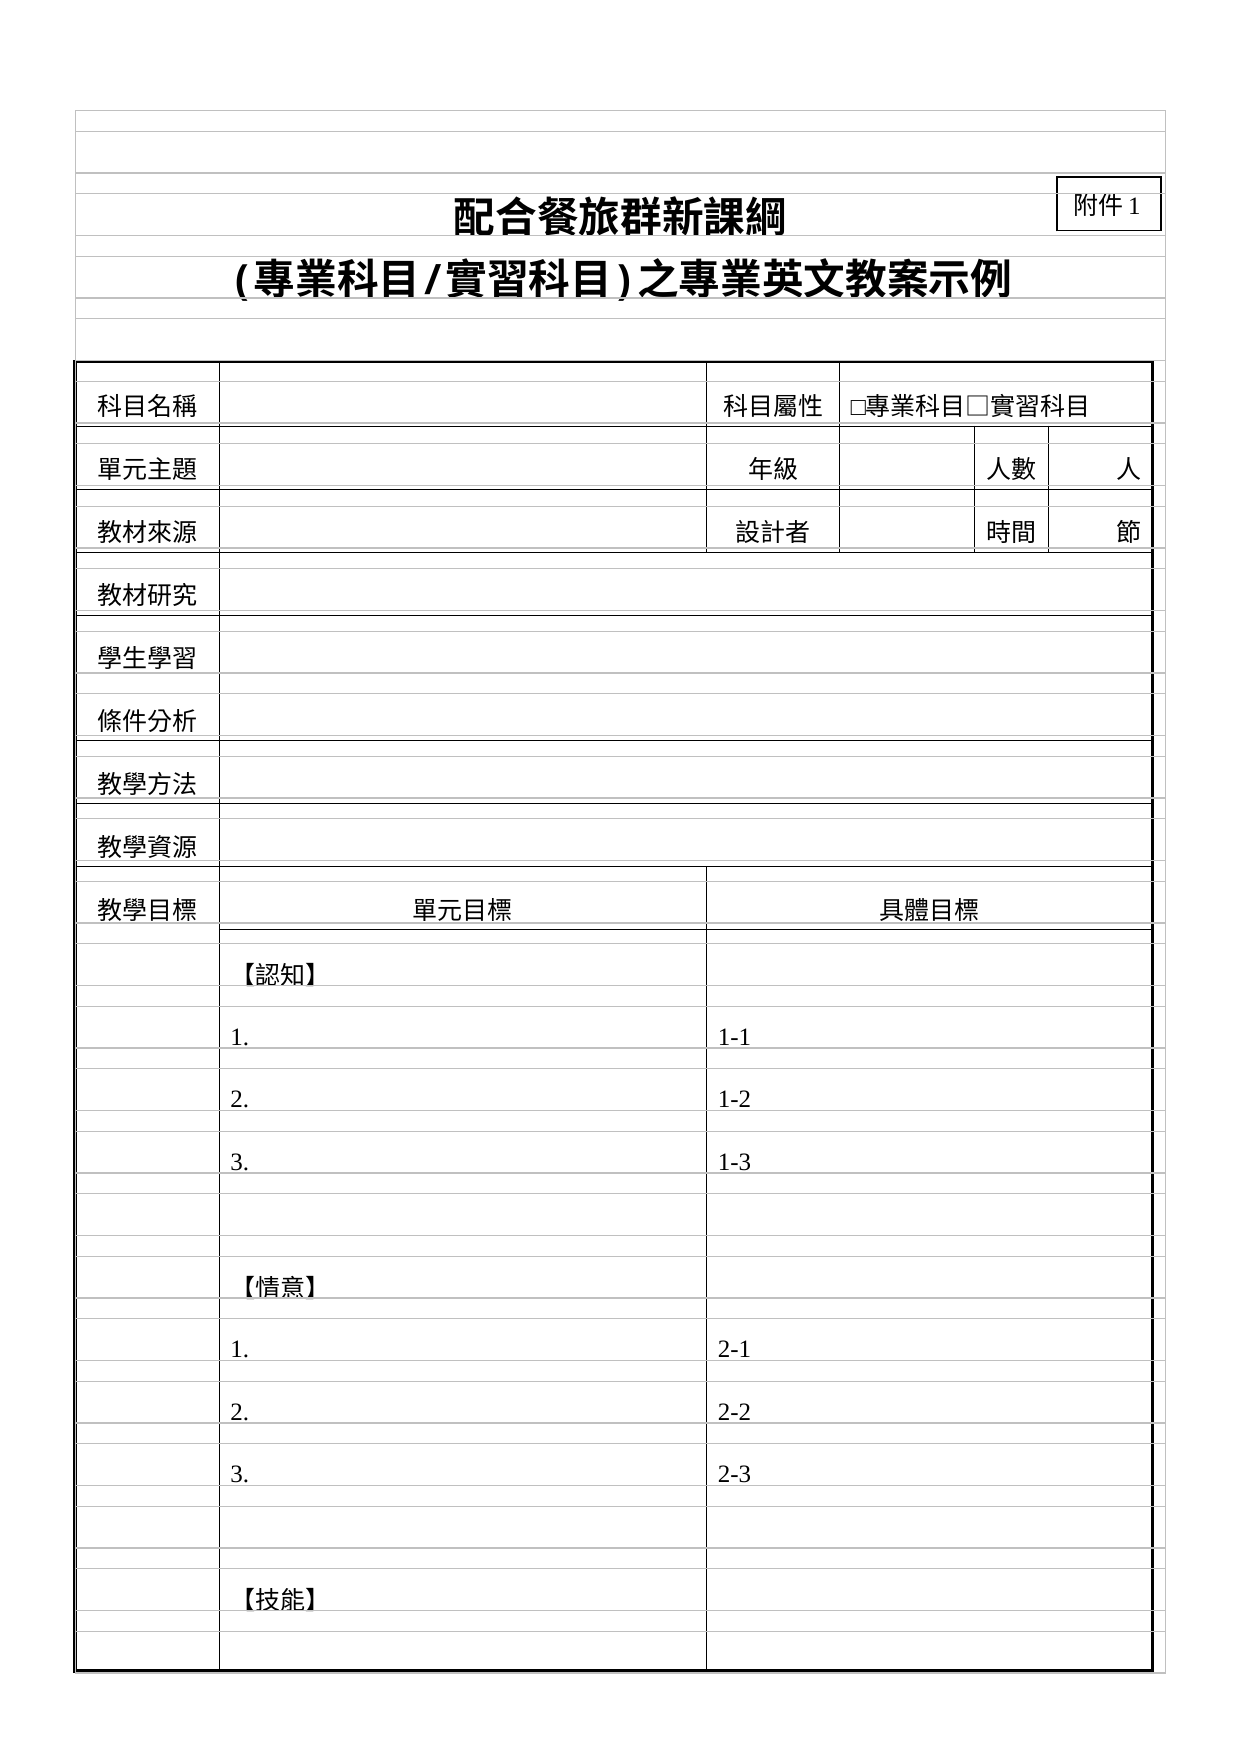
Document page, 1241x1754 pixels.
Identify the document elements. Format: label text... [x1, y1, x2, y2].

table_cell [220, 1174, 706, 1193]
table_cell [975, 427, 1048, 443]
table_cell [707, 490, 839, 506]
table_cell [77, 1382, 219, 1422]
table_cell [707, 427, 839, 443]
table_cell [77, 490, 219, 506]
table_cell [707, 1486, 1151, 1506]
table_cell [220, 674, 1151, 693]
table_cell [220, 799, 1151, 803]
table_cell [77, 1486, 219, 1506]
table_header 科目屬性 [707, 382, 839, 422]
table_cell [707, 944, 1151, 985]
table_cell [1049, 490, 1151, 506]
table_cell [77, 1424, 219, 1443]
table_cell [707, 867, 1151, 881]
table_cell [220, 553, 1151, 568]
table_cell [707, 1507, 1151, 1547]
table_cell 2-1 [707, 1319, 1151, 1360]
table_cell [975, 490, 1048, 506]
table_cell [220, 924, 706, 929]
table_cell 1. [220, 1319, 706, 1360]
table_cell [77, 804, 219, 818]
table_cell 1-1 [707, 1007, 1151, 1047]
table_cell [77, 924, 219, 943]
table_header [77, 363, 219, 381]
table_cell [220, 1111, 706, 1131]
table_cell [220, 1424, 706, 1443]
table_cell [77, 1132, 219, 1172]
text 配合餐旅群新課綱 [76, 194, 1165, 235]
table_cell [220, 741, 1151, 756]
table_cell [840, 444, 974, 485]
table_cell 教材研究 [77, 569, 219, 610]
text [76, 236, 1165, 256]
table_cell [220, 1486, 706, 1506]
table_cell [220, 861, 1151, 866]
table_cell 年級 [707, 444, 839, 485]
table_cell [220, 507, 706, 547]
table_cell 2. [220, 1069, 706, 1110]
table_cell [220, 1611, 706, 1631]
table_cell [77, 1049, 219, 1068]
table_cell [707, 1049, 1151, 1068]
table_cell [220, 1361, 706, 1381]
table_cell 單元目標 [220, 882, 706, 922]
table_cell [77, 1236, 219, 1256]
table_cell [77, 1194, 219, 1235]
table_cell [77, 616, 219, 631]
table_cell [707, 1424, 1151, 1443]
table_cell 條件分析 [77, 694, 219, 735]
table_cell [220, 757, 1151, 797]
table_header [220, 382, 706, 422]
table_cell [77, 1007, 219, 1047]
table_cell [220, 1549, 706, 1568]
table_cell 1-2 [707, 1069, 1151, 1110]
table_cell [77, 1257, 219, 1297]
table_cell [707, 1299, 1151, 1318]
table_header □專業科目□實習科目 [840, 382, 1151, 422]
table_cell [220, 804, 1151, 818]
text [1073, 185, 1146, 193]
table_cell 1-3 [707, 1132, 1151, 1172]
table_cell [220, 616, 1151, 631]
table_cell 時間 [975, 507, 1048, 547]
table_cell [707, 986, 1151, 1006]
table_cell [77, 1361, 219, 1381]
table_header [220, 363, 706, 381]
table_cell [220, 1507, 706, 1547]
table_cell [220, 444, 706, 485]
table_cell [220, 1299, 706, 1318]
table_cell [77, 553, 219, 568]
table_cell [220, 632, 1151, 672]
table_cell [77, 1174, 219, 1193]
table_header [840, 363, 1151, 381]
table_cell [77, 861, 219, 866]
text [76, 174, 1165, 193]
table_cell [220, 1632, 706, 1669]
table_cell [77, 1299, 219, 1318]
table_cell [220, 427, 706, 443]
table_cell [1049, 427, 1151, 443]
table_cell [707, 1111, 1151, 1131]
table_header [707, 363, 839, 381]
table_cell 教學目標 [77, 882, 219, 922]
table_cell 人 [1049, 444, 1151, 485]
table_cell [77, 1069, 219, 1110]
table_cell [77, 1632, 219, 1669]
table_cell 2-2 [707, 1382, 1151, 1422]
table_cell [77, 944, 219, 985]
table_cell [707, 1257, 1151, 1297]
table_cell [707, 1611, 1151, 1631]
table_cell [707, 1236, 1151, 1256]
table_cell [220, 569, 1151, 610]
table_cell [77, 741, 219, 756]
table_cell [220, 736, 1151, 740]
table_cell [77, 736, 219, 740]
table_cell [220, 819, 1151, 860]
table_cell 單元主題 [77, 444, 219, 485]
table_cell [77, 1444, 219, 1485]
table_cell [707, 1174, 1151, 1193]
table_cell [707, 930, 1151, 943]
table_cell 3. [220, 1444, 706, 1485]
table_cell [77, 1569, 219, 1610]
table_cell 設計者 [707, 507, 839, 547]
table_cell [77, 427, 219, 443]
table_cell 2-3 [707, 1444, 1151, 1485]
table_cell [220, 1236, 706, 1256]
table_cell [707, 1632, 1151, 1669]
table_cell [220, 930, 706, 943]
table_cell [707, 1194, 1151, 1235]
table_cell [220, 1049, 706, 1068]
table_cell [707, 924, 1151, 929]
table_cell [840, 507, 974, 547]
table_cell 1. [220, 1007, 706, 1047]
table_cell [220, 867, 706, 881]
table_cell [77, 799, 219, 803]
table_cell [707, 1549, 1151, 1568]
table_cell [220, 986, 706, 1006]
table_cell 【技能】 [220, 1569, 706, 1610]
table_cell [220, 490, 706, 506]
table_cell [77, 674, 219, 693]
table_cell 具體目標 [707, 882, 1151, 922]
text 附件1 [1073, 194, 1146, 221]
table_cell 教材來源 [77, 507, 219, 547]
table_cell [220, 1194, 706, 1235]
table_cell [707, 1569, 1151, 1610]
table_cell [77, 1507, 219, 1547]
table_cell [840, 427, 974, 443]
table_cell 教學資源 [77, 819, 219, 860]
table_cell 【情意】 [220, 1257, 706, 1297]
table_cell [77, 867, 219, 881]
table_cell [77, 1549, 219, 1568]
table_cell [77, 1319, 219, 1360]
table_cell 人數 [975, 444, 1048, 485]
table_cell 2. [220, 1382, 706, 1422]
table_cell [77, 986, 219, 1006]
text (專業科目/實習科目)之專業英文教案示例 [76, 257, 1165, 297]
table_cell 3. [220, 1132, 706, 1172]
table_cell 教學方法 [77, 757, 219, 797]
table_header 科目名稱 [77, 382, 219, 422]
table_cell 節 [1049, 507, 1151, 547]
table_cell [840, 490, 974, 506]
table_cell 【認知】 [220, 944, 706, 985]
table_cell [707, 1361, 1151, 1381]
table_cell [77, 1611, 219, 1631]
table_cell [77, 1111, 219, 1131]
table_cell [220, 694, 1151, 735]
table_cell 學生學習 [77, 632, 219, 672]
